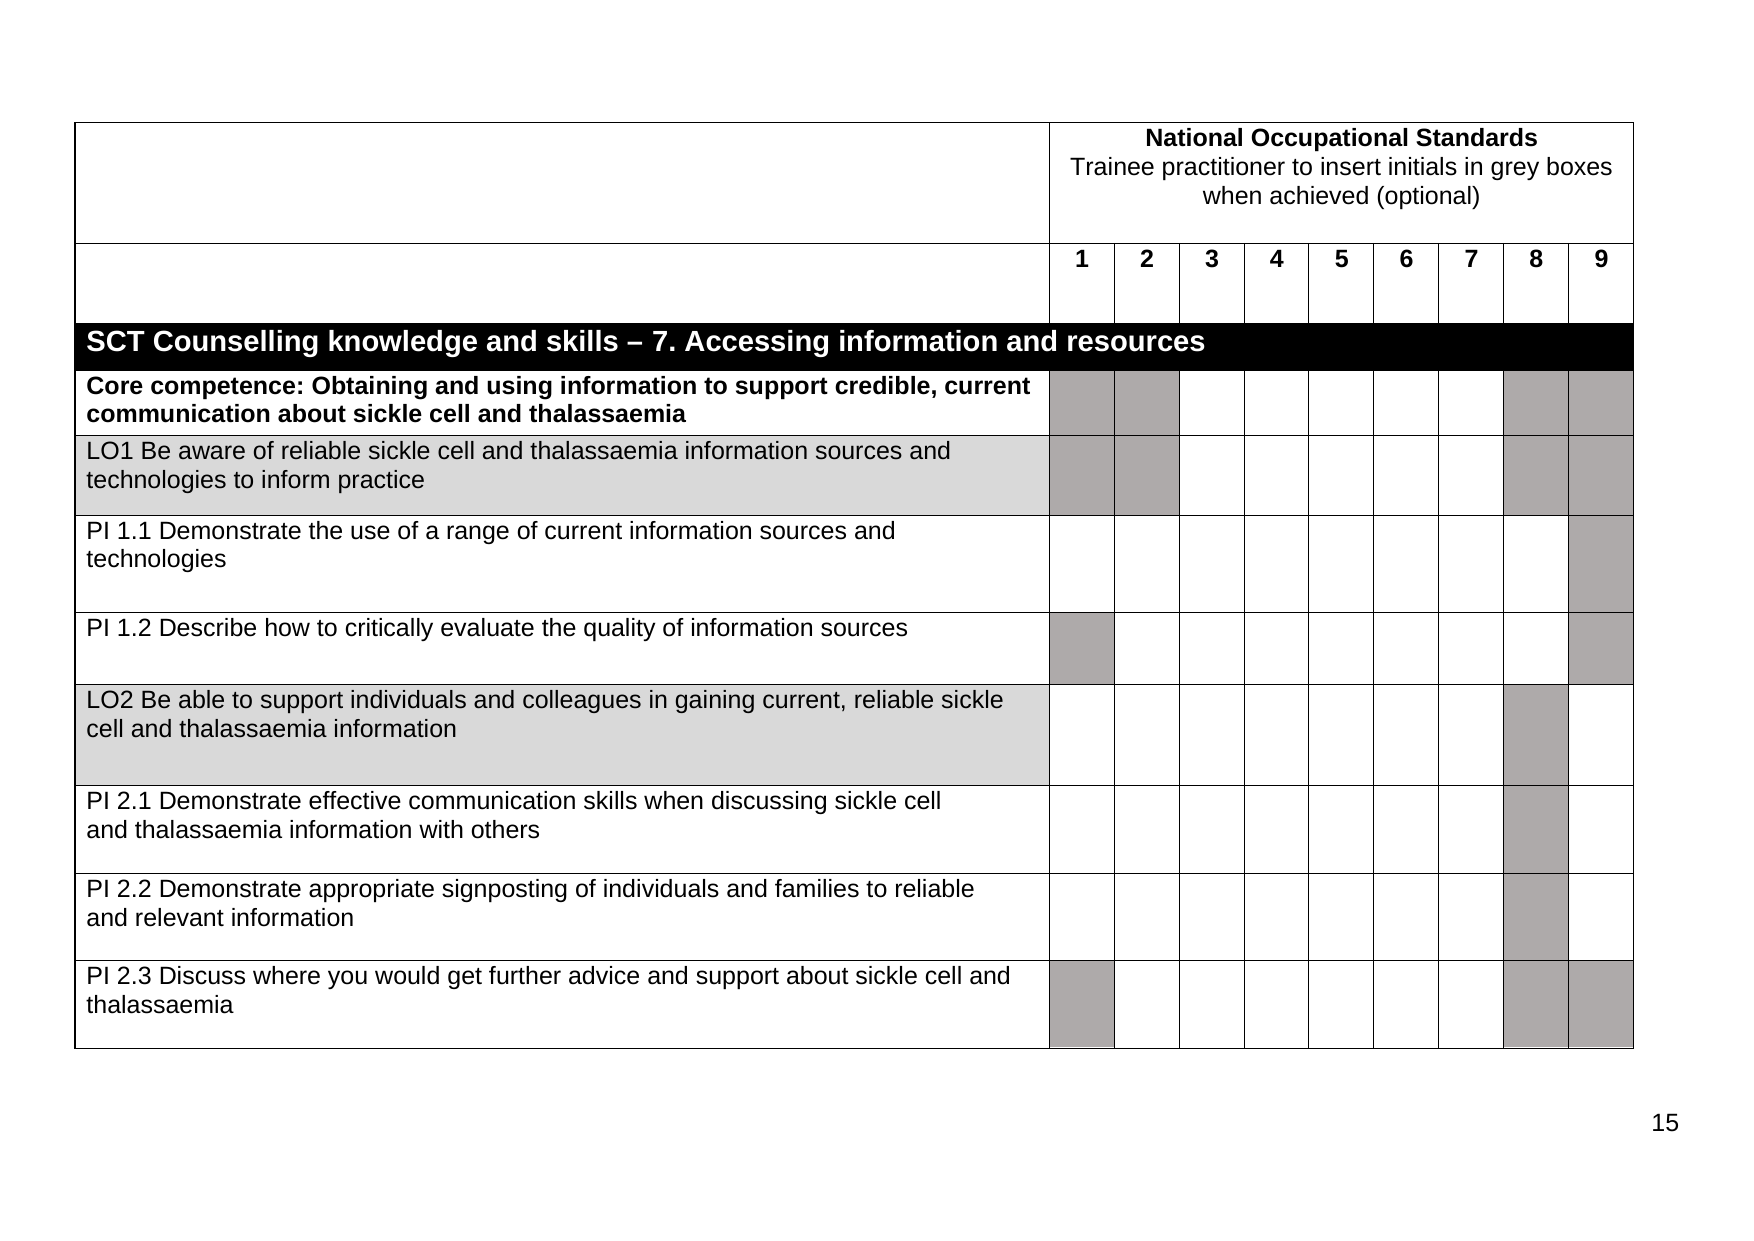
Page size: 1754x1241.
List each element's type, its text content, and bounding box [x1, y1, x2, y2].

table_cell [1180, 436, 1244, 515]
table_cell [1115, 516, 1179, 612]
table_cell [1439, 516, 1503, 612]
table_cell 1 [1050, 244, 1114, 322]
table_cell [1050, 613, 1114, 684]
table_cell [1245, 516, 1308, 612]
table_cell [1050, 436, 1114, 515]
table_cell [1245, 874, 1308, 960]
table_cell [1245, 371, 1308, 435]
table_cell [1245, 961, 1308, 1047]
table_cell [1309, 371, 1373, 435]
table_cell [1050, 874, 1114, 960]
table_cell [1115, 371, 1179, 435]
table_cell Core competence: Obtaining and using information to support credible, current communication about sickle cell and thalassaemia [76, 371, 1049, 435]
table_cell 2 [1115, 244, 1179, 322]
table_cell [1504, 786, 1568, 873]
table_cell [1180, 613, 1244, 684]
table_cell [1050, 786, 1114, 873]
table_cell LO1 Be aware of reliable sickle cell and thalassaemia information sources and technologies to inform practice [76, 436, 1049, 515]
table_cell 6 [1374, 244, 1438, 322]
table_cell [1569, 516, 1633, 612]
table_header National Occupational Standards Trainee practitioner to insert initials in grey boxes when achieved (optional) [1050, 123, 1633, 243]
table_cell [1245, 786, 1308, 873]
table_cell [1309, 874, 1373, 960]
table_cell [1180, 685, 1244, 785]
table_cell [1374, 371, 1438, 435]
table_cell PI 2.3 Discuss where you would get further advice and support about sickle cell and thalassaemia [76, 961, 1049, 1047]
table_cell [1504, 613, 1568, 684]
table_cell SCT Counselling knowledge and skills – 7. Accessing information and resources [76, 324, 1633, 370]
table_cell [1180, 786, 1244, 873]
table_cell 9 [1569, 244, 1633, 322]
table_cell [1439, 874, 1503, 960]
table_cell [1439, 685, 1503, 785]
table_cell PI 2.2 Demonstrate appropriate signposting of individuals and families to reliable and relevant information [76, 874, 1049, 960]
table_cell [1115, 613, 1179, 684]
table_cell [1180, 371, 1244, 435]
table_cell [1569, 685, 1633, 785]
table_cell [1180, 516, 1244, 612]
table_cell [1245, 613, 1308, 684]
table_cell [1504, 371, 1568, 435]
table_cell [1374, 613, 1438, 684]
table_cell [1569, 874, 1633, 960]
table_cell [1374, 436, 1438, 515]
table_cell [1050, 371, 1114, 435]
table_header [76, 123, 1049, 243]
table_cell [1439, 371, 1503, 435]
table_cell [1309, 516, 1373, 612]
table_cell [1115, 874, 1179, 960]
table_cell [1374, 786, 1438, 873]
table_cell PI 1.2 Describe how to critically evaluate the quality of information sources [76, 613, 1049, 684]
table_cell [1504, 961, 1568, 1047]
table_cell [1504, 874, 1568, 960]
table_cell [1569, 961, 1633, 1047]
table_cell PI 1.1 Demonstrate the use of a range of current information sources and technologies [76, 516, 1049, 612]
table_cell [1374, 961, 1438, 1047]
table_cell [1180, 961, 1244, 1047]
table_cell [1245, 685, 1308, 785]
table_cell [1050, 961, 1114, 1047]
table_cell [1569, 436, 1633, 515]
table_cell 5 [1309, 244, 1373, 322]
table_cell [1569, 613, 1633, 684]
table_cell 3 [1180, 244, 1244, 322]
table_cell [1374, 874, 1438, 960]
table_cell [1050, 685, 1114, 785]
table_cell [1115, 685, 1179, 785]
table_cell [1439, 961, 1503, 1047]
table_cell [1309, 961, 1373, 1047]
table_cell [1309, 436, 1373, 515]
table_cell LO2 Be able to support individuals and colleagues in gaining current, reliable sickle cell and thalassaemia information [76, 685, 1049, 785]
table_cell [1504, 516, 1568, 612]
table_cell [1374, 516, 1438, 612]
table_cell [1504, 685, 1568, 785]
table_cell [1439, 786, 1503, 873]
table_cell PI 2.1 Demonstrate effective communication skills when discussing sickle cell and thalassaemia information with others [76, 786, 1049, 873]
table_cell [1309, 613, 1373, 684]
table_cell [1180, 874, 1244, 960]
table_cell [1050, 516, 1114, 612]
table_cell [1569, 371, 1633, 435]
table_cell [1245, 436, 1308, 515]
table_cell [1115, 436, 1179, 515]
table_cell 8 [1504, 244, 1568, 322]
table_cell [1569, 786, 1633, 873]
table_cell [1309, 786, 1373, 873]
table_cell [1374, 685, 1438, 785]
table_cell [1309, 685, 1373, 785]
table_cell [1439, 436, 1503, 515]
table_cell [1115, 961, 1179, 1047]
table_cell 7 [1439, 244, 1503, 322]
table_cell [1504, 436, 1568, 515]
table_cell [1115, 786, 1179, 873]
table_cell [76, 244, 1049, 322]
table_cell [1439, 613, 1503, 684]
table_cell 4 [1245, 244, 1308, 322]
